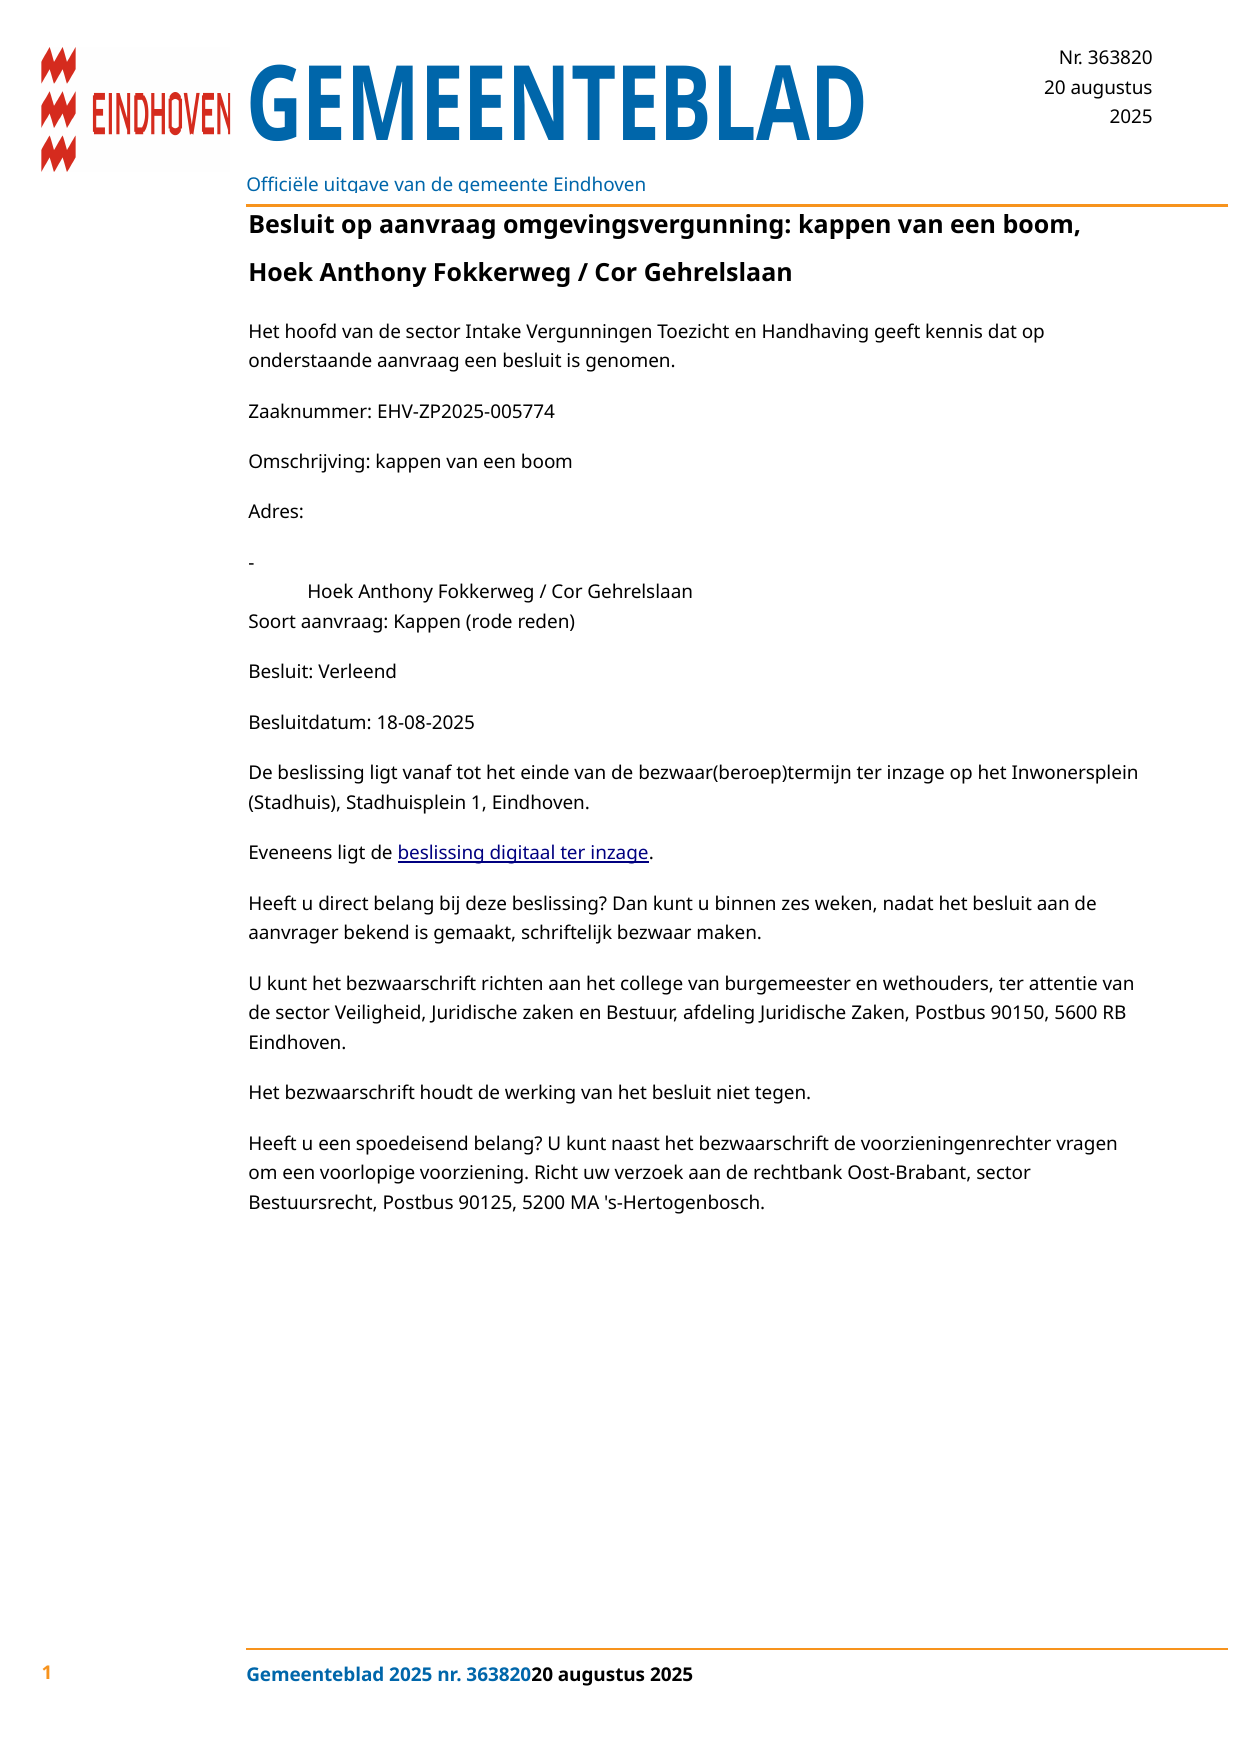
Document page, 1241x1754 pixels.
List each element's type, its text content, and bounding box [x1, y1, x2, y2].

text Zaaknummer: EHV-ZP2025-005774 [248, 398, 1152, 424]
text Eveneens ligt de beslissing digitaal ter inzage. [248, 839, 1152, 865]
text Omschrijving: kappen van een boom [248, 448, 1152, 474]
text Soort aanvraag: Kappen (rode reden) [248, 608, 1152, 634]
list Hoek Anthony Fokkerweg / Cor Gehrelslaan [248, 579, 1152, 604]
text Besluit: Verleend [248, 659, 1152, 684]
text Besluit op aanvraag omgevingsvergunning: kappen van een boom, Hoek Anthony Fokkerweg / Cor Gehrelslaan [248, 207, 1152, 288]
text Besluitdatum: 18-08-2025 [248, 709, 1152, 735]
text U kunt het bezwaarschrift richten aan het college van burgemeester en wethouders, ter attentie van de sector Veiligheid, Juridische zaken en Bestuur, afdeling Juridische Zaken, Postbus 90150, 5600 RB Eindhoven. [248, 970, 1152, 1055]
text Het hoofd van de sector Intake Vergunningen Toezicht en Handhaving geeft kennis dat op onderstaande aanvraag een besluit is genomen. [248, 318, 1152, 373]
text De beslissing ligt vanaf tot het einde van de bezwaar(beroep)termijn ter inzage op het Inwonersplein (Stadhuis), Stadhuisplein 1, Eindhoven. [248, 759, 1152, 815]
text Het bezwaarschrift houdt de werking van het besluit niet tegen. [248, 1079, 1152, 1105]
text Heeft u direct belang bij deze beslissing? Dan kunt u binnen zes weken, nadat het besluit aan de aanvrager bekend is gemaakt, schriftelijk bezwaar maken. [248, 890, 1152, 945]
text Adres: [248, 499, 1152, 524]
picture [41, 47, 231, 172]
text Heeft u een spoedeisend belang? U kunt naast het bezwaarschrift de voorzieningenrechter vragen om een voorlopige voorziening. Richt uw verzoek aan de rechtbank Oost-Brabant, sector Bestuursrecht, Postbus 90125, 5200 MA 's-Hertogenbosch. [248, 1130, 1152, 1215]
